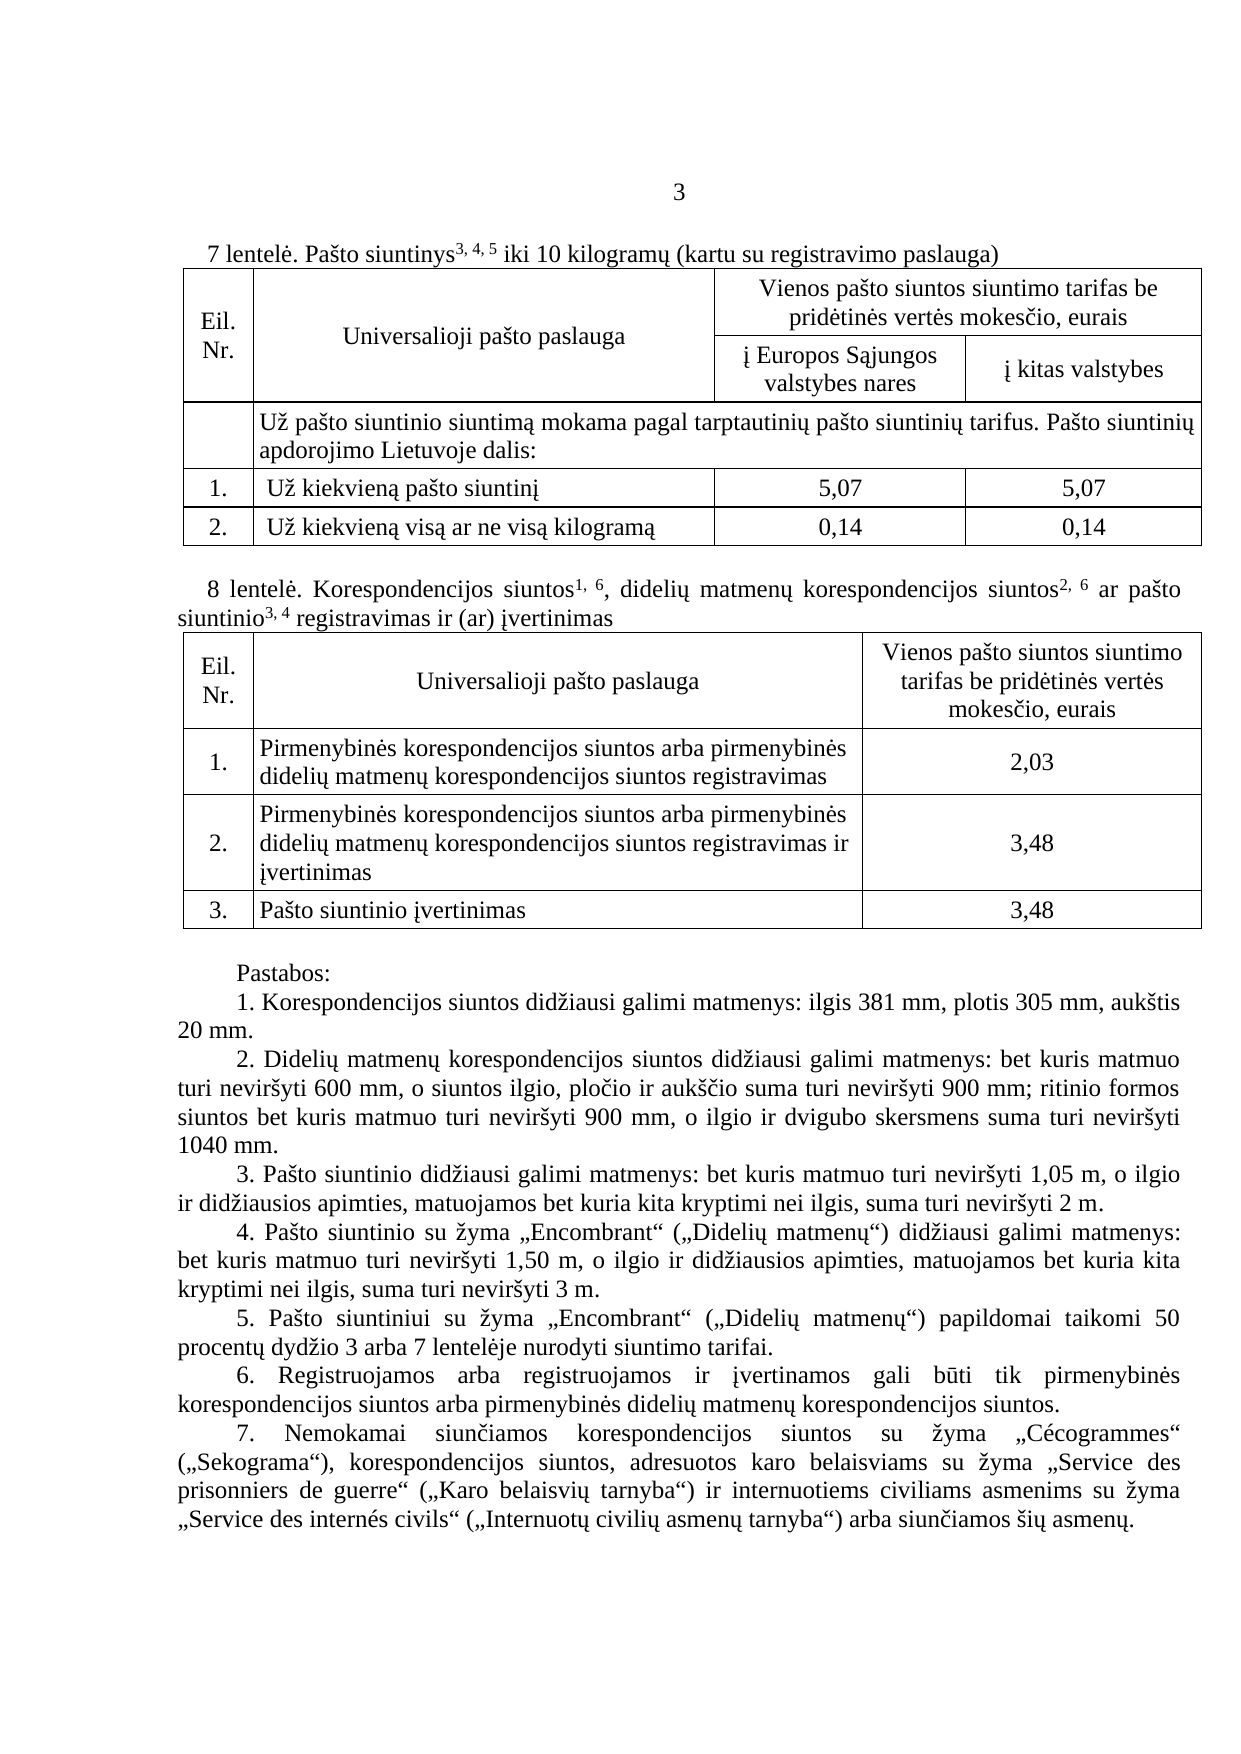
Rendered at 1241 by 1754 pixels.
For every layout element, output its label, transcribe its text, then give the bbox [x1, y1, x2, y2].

table_header Universalioji pašto paslauga [254, 269, 714, 401]
table_cell 2,03 [863, 729, 1201, 794]
table_cell 0,14 [966, 508, 1201, 544]
table_cell Už kiekvieną visą ar ne visą kilogramą [254, 508, 714, 544]
text 1. Korespondencijos siuntos didžiausi galimi matmenys: ilgis 381 mm, plotis 305 mm, aukštis 20 mm. [177, 987, 1181, 1044]
text 7 lentelė. Pašto siuntinys3, 4, 5 iki 10 kilogramų (kartu su registravimo paslauga) [177, 239, 1181, 268]
text 2. Didelių matmenų korespondencijos siuntos didžiausi galimi matmenys: bet kuris matmuo turi neviršyti 600 mm, o siuntos ilgio, pločio ir aukščio suma turi neviršyti 900 mm; ritinio formos siuntos bet kuris matmuo turi neviršyti 900 mm, o ilgio ir dvigubo skersmens suma turi neviršyti 1040 mm. [177, 1044, 1181, 1159]
table_cell 3,48 [863, 795, 1201, 890]
table_header Eil. Nr. [184, 633, 253, 727]
text 3. Pašto siuntinio didžiausi galimi matmenys: bet kuris matmuo turi neviršyti 1,05 m, o ilgio ir didžiausios apimties, matuojamos bet kuria kita kryptimi nei ilgis, suma turi neviršyti 2 m. [177, 1159, 1181, 1217]
table_header Vienos pašto siuntos siuntimo tarifas be pridėtinės vertės mokesčio, eurais [863, 633, 1201, 727]
table_cell 5,07 [715, 469, 965, 506]
table_cell 0,14 [715, 508, 965, 544]
table_cell Už pašto siuntinio siuntimą mokama pagal tarptautinių pašto siuntinių tarifus. Pašto siuntinių apdorojimo Lietuvoje dalis: [254, 403, 1201, 468]
table_cell į kitas valstybes [966, 336, 1201, 401]
table_cell 1. [184, 469, 253, 506]
table_cell [184, 403, 253, 468]
table_cell 5,07 [966, 469, 1201, 506]
table_header Eil. Nr. [184, 269, 253, 401]
table_cell 1. [184, 729, 253, 794]
text Pastabos: [177, 958, 1181, 987]
table_cell Pirmenybinės korespondencijos siuntos arba pirmenybinės didelių matmenų korespondencijos siuntos registravimas [254, 729, 862, 794]
table_cell į Europos Sąjungos valstybes nares [715, 336, 965, 401]
table_header Vienos pašto siuntos siuntimo tarifas be pridėtinės vertės mokesčio, eurais [715, 269, 1201, 334]
text 4. Pašto siuntinio su žyma „Encombrant“ („Didelių matmenų“) didžiausi galimi matmenys: bet kuris matmuo turi neviršyti 1,50 m, o ilgio ir didžiausios apimties, matuojamos bet kuria kita kryptimi nei ilgis, suma turi neviršyti 3 m. [177, 1217, 1181, 1303]
table_cell 3. [184, 891, 253, 928]
table_cell 2. [184, 508, 253, 544]
table_cell 3,48 [863, 891, 1201, 928]
text 6. Registruojamos arba registruojamos ir įvertinamos gali būti tik pirmenybinės korespondencijos siuntos arba pirmenybinės didelių matmenų korespondencijos siuntos. [177, 1360, 1181, 1418]
table_cell Už kiekvieną pašto siuntinį [254, 469, 714, 506]
table_cell Pašto siuntinio įvertinimas [254, 891, 862, 928]
text 5. Pašto siuntiniui su žyma „Encombrant“ („Didelių matmenų“) papildomai taikomi 50 procentų dydžio 3 arba 7 lentelėje nurodyti siuntimo tarifai. [177, 1303, 1181, 1360]
text 8 lentelė. Korespondencijos siuntos1, 6, didelių matmenų korespondencijos siuntos2, 6 ar pašto siuntinio3, 4 registravimas ir (ar) įvertinimas [177, 574, 1181, 632]
text 7. Nemokamai siunčiamos korespondencijos siuntos su žyma „Cécogrammes“ („Sekograma“), korespondencijos siuntos, adresuotos karo belaisviams su žyma „Service des prisonniers de guerre“ („Karo belaisvių tarnyba“) ir internuotiems civiliams asmenims su žyma „Service des internés civils“ („Internuotų civilių asmenų tarnyba“) arba siunčiamos šių asmenų. [177, 1418, 1181, 1533]
table_cell Pirmenybinės korespondencijos siuntos arba pirmenybinės didelių matmenų korespondencijos siuntos registravimas ir įvertinimas [254, 795, 862, 890]
table_header Universalioji pašto paslauga [254, 633, 862, 727]
table_cell 2. [184, 795, 253, 890]
